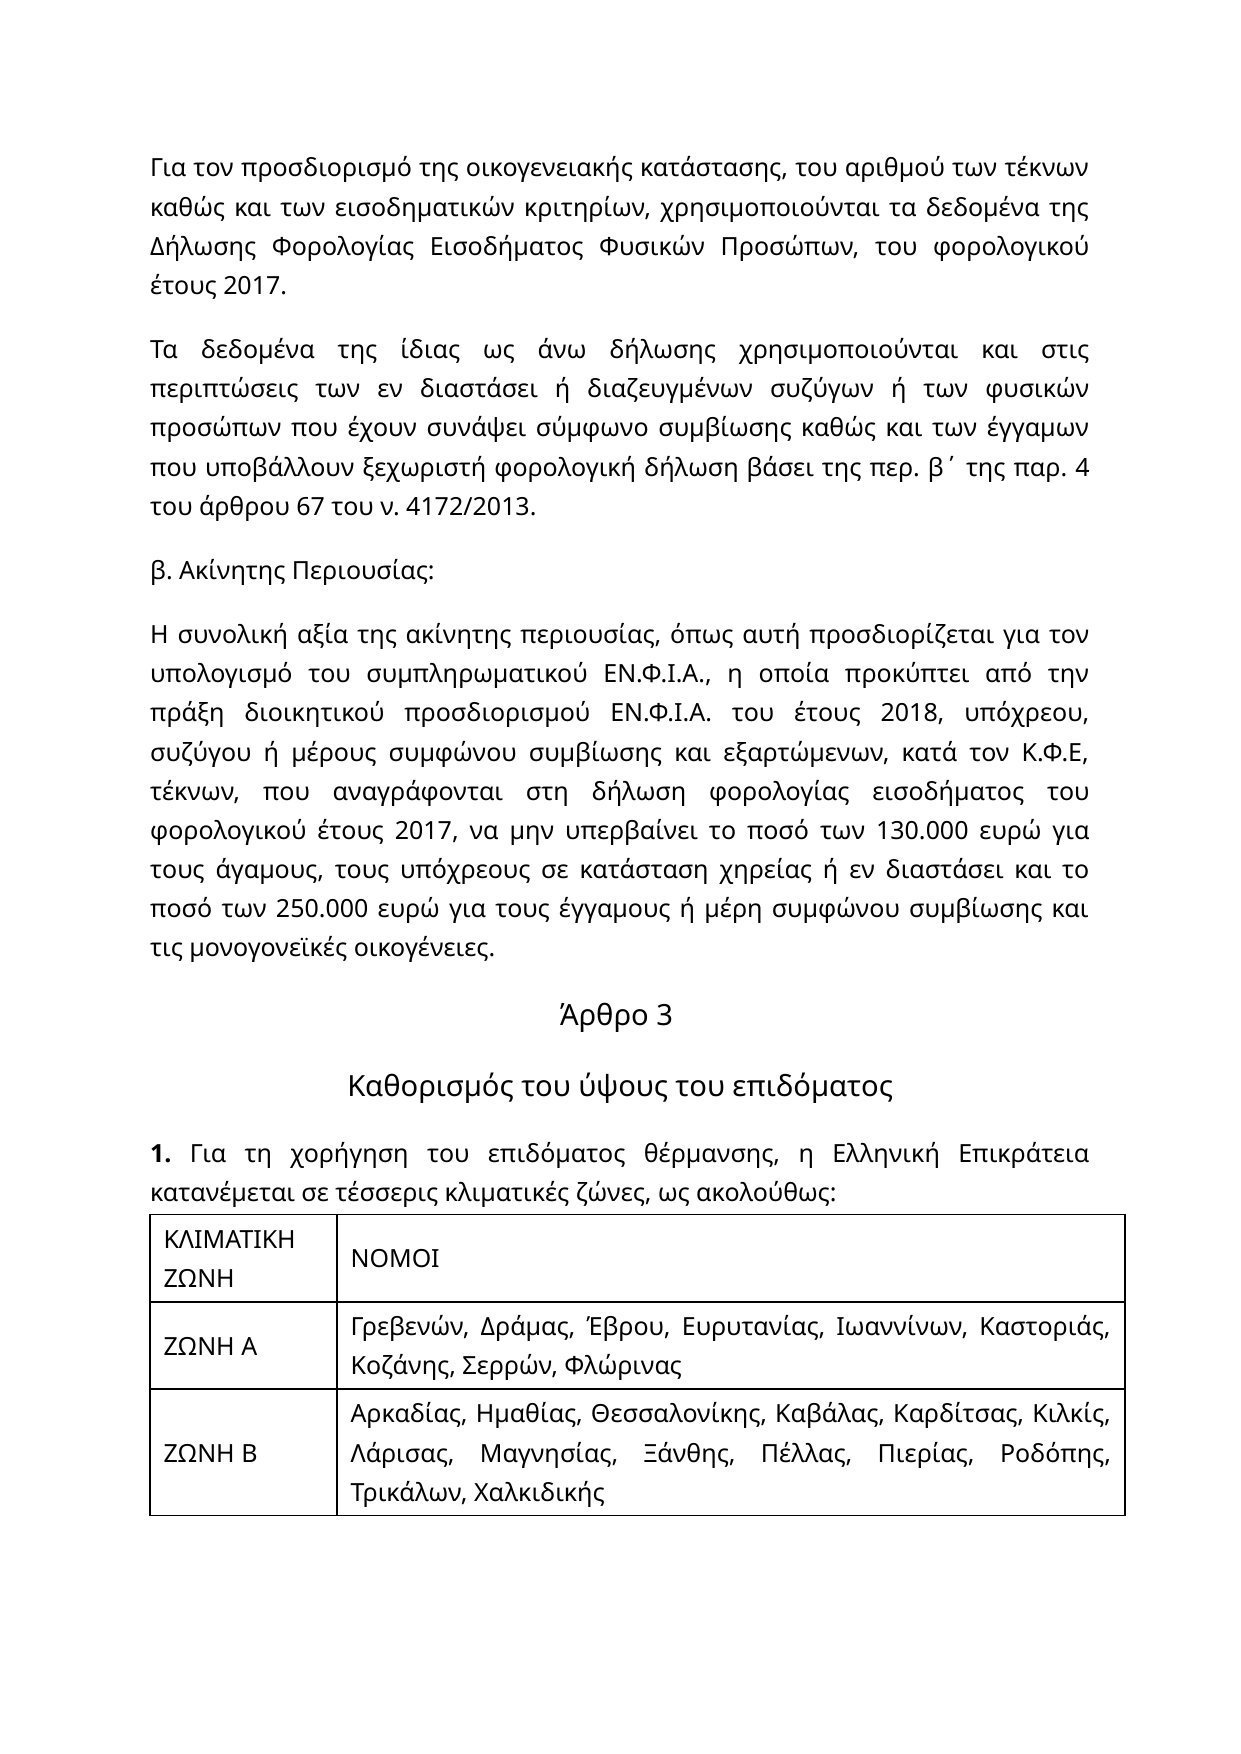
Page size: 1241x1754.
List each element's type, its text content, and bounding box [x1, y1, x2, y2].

text Η συνολική αξία της ακίνητης περιουσίας, όπως αυτή προσδιορίζεται για τον υπολογισμό του συμπληρωματικού ΕΝ.Φ.Ι.Α., η οποία προκύπτει από την πράξη διοικητικού προσδιορισμού ΕΝ.Φ.Ι.Α. του έτους 2018, υπόχρεου, συζύγου ή μέρους συμφώνου συμβίωσης και εξαρτώμενων, κατά τον Κ.Φ.Ε, τέκνων, που αναγράφονται στη δήλωση φορολογίας εισοδήματος του φορολογικού έτους 2017, να μην υπερβαίνει το ποσό των 130.000 ευρώ για τους άγαμους, τους υπόχρεους σε κατάσταση χηρείας ή εν διαστάσει και το ποσό των 250.000 ευρώ για τους έγγαμους ή μέρη συμφώνου συμβίωσης και τις μονογονεϊκές οικογένειες. [150, 617, 1090, 964]
text Τα δεδομένα της ίδιας ως άνω δήλωσης χρησιμοποιούνται και στις περιπτώσεις των εν διαστάσει ή διαζευγμένων συζύγων ή των φυσικών προσώπων που έχουν συνάψει σύμφωνο συμβίωσης καθώς και των έγγαμων που υποβάλλουν ξεχωριστή φορολογική δήλωση βάσει της περ. β΄ της παρ. 4 του άρθρου 67 του ν. 4172/2013. [150, 332, 1090, 522]
subtitle Καθορισμός του ύψους του επιδόματος [150, 1065, 1090, 1104]
subtitle Άρθρο 3 [150, 994, 1090, 1034]
table_header ΚΛΙΜΑΤΙΚΗ ΖΩΝΗ [151, 1215, 336, 1301]
text β. Ακίνητης Περιουσίας: [150, 552, 1090, 587]
table_cell Αρκαδίας, Ημαθίας, Θεσσαλονίκης, Καβάλας, Καρδίτσας, Κιλκίς, Λάρισας, Μαγνησίας, Ξάνθης, Πέλλας, Πιερίας, Ροδόπης, Τρικάλων, Χαλκιδικής [338, 1390, 1124, 1515]
table_cell ΖΩΝΗ Β [151, 1390, 336, 1515]
table_cell ΖΩΝΗ Α [151, 1303, 336, 1388]
table_header ΝΟΜΟΙ [338, 1215, 1124, 1301]
text Για τον προσδιορισμό της οικογενειακής κατάστασης, του αριθμού των τέκνων καθώς και των εισοδηματικών κριτηρίων, χρησιμοποιούνται τα δεδομένα της Δήλωσης Φορολογίας Εισοδήματος Φυσικών Προσώπων, του φορολογικού έτους 2017. [150, 150, 1090, 302]
text 1. Για τη χορήγηση του επιδόματος θέρμανσης, η Ελληνική Επικράτεια κατανέμεται σε τέσσερις κλιματικές ζώνες, ως ακολούθως: [150, 1135, 1090, 1209]
table_cell Γρεβενών, Δράμας, Έβρου, Ευρυτανίας, Ιωαννίνων, Καστοριάς, Κοζάνης, Σερρών, Φλώρινας [338, 1303, 1124, 1388]
